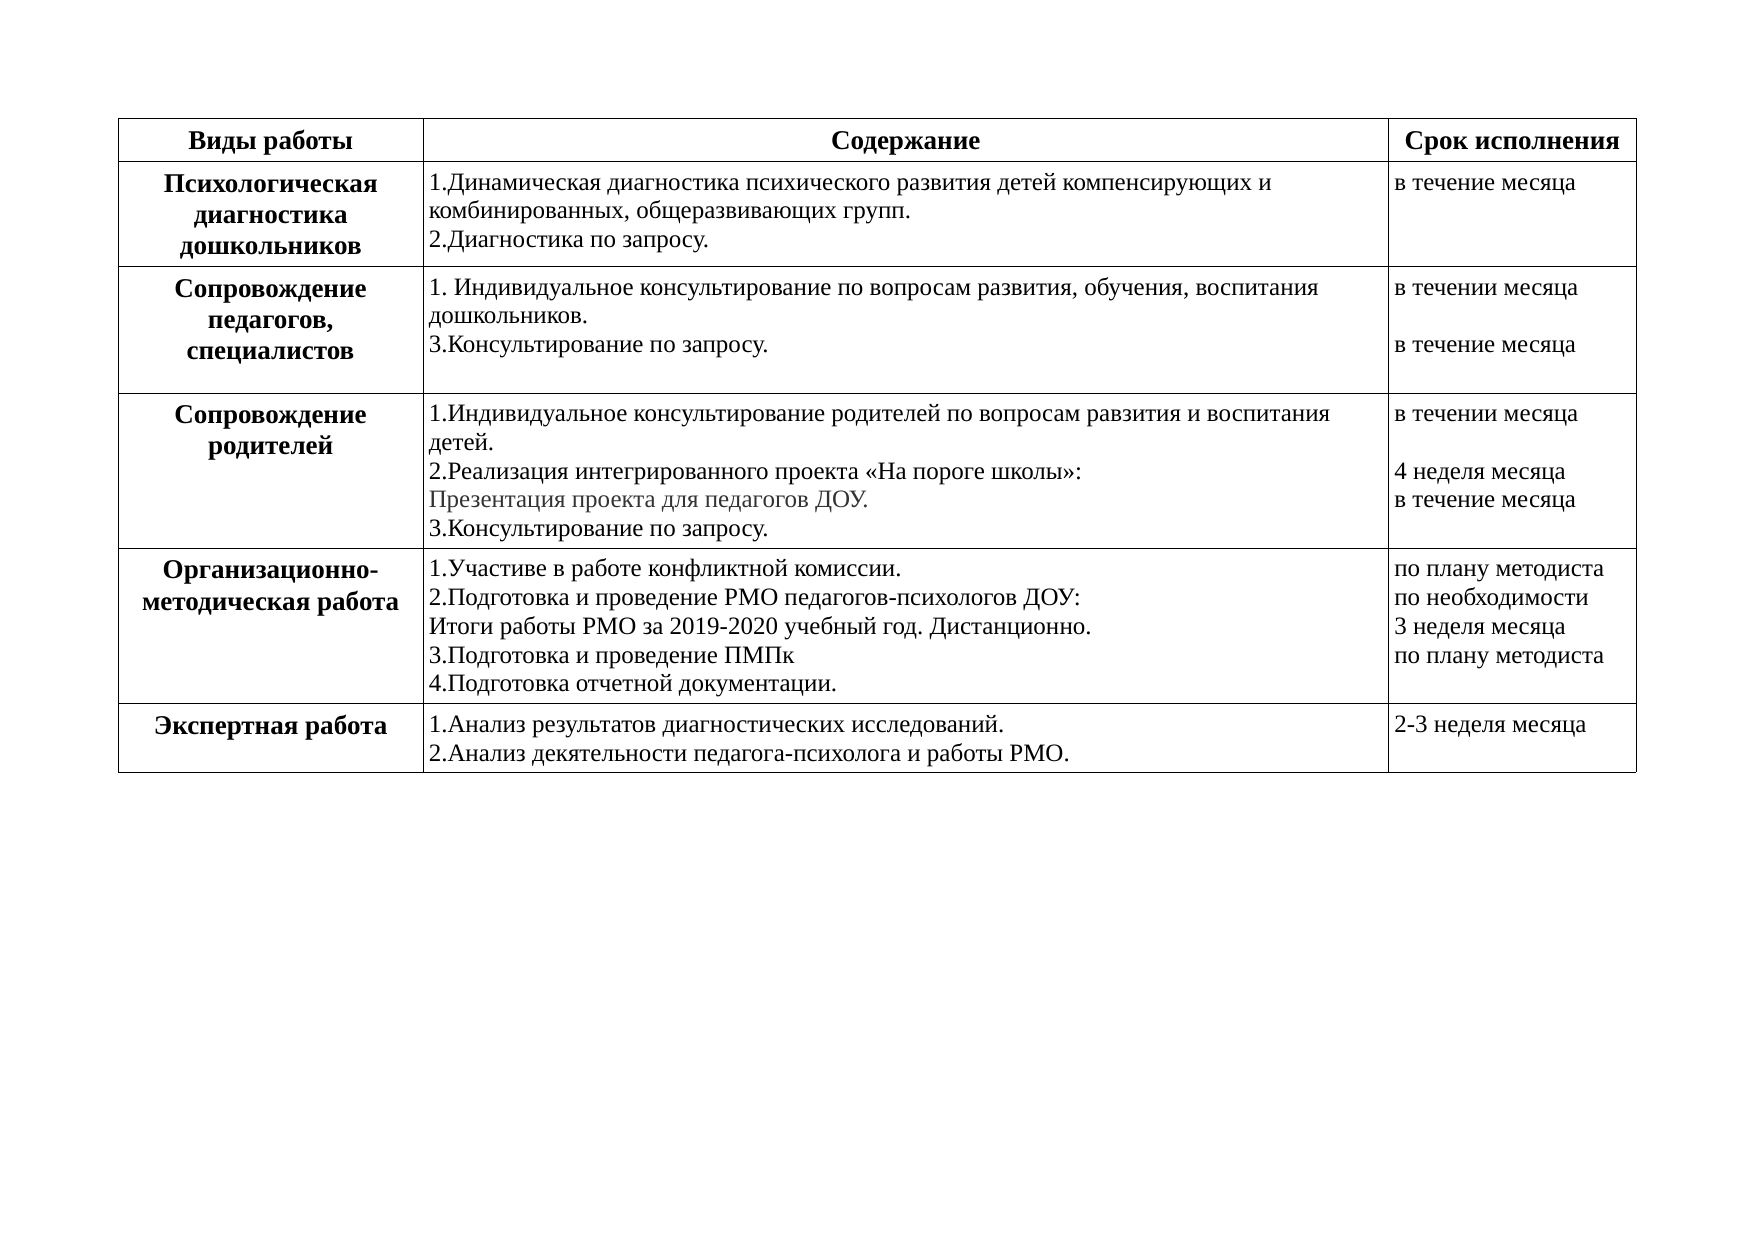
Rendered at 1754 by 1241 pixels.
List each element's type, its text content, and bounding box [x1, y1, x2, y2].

table_cell Сопровождение педагогов, специалистов [119, 267, 423, 392]
table_cell 2-3 неделя месяца [1389, 704, 1636, 772]
table_cell 1.Участиве в работе конфликтной комиссии. 2.Подготовка и проведение РМО педагогов-психологов ДОУ: Итоги работы РМО за 2019-2020 учебный год. Дистанционно. 3.Подготовка и проведение ПМПк 4.Подготовка отчетной документации. [424, 549, 1388, 703]
table_cell Сопровождение родителей [119, 394, 423, 548]
table_header Виды работы [119, 119, 423, 161]
table_cell по плану методиста по необходимости 3 неделя месяца по плану методиста [1389, 549, 1636, 703]
table_cell 1.Индивидуальное консультирование родителей по вопросам равзития и воспитания детей. 2.Реализация интегрированного проекта «На пороге школы»: Презентация проекта для педагогов ДОУ. 3.Консультирование по запросу. [424, 394, 1388, 548]
table_header Срок исполнения [1389, 119, 1636, 161]
table_cell 1.Динамическая диагностика психического развития детей компенсирующих и комбинированных, общеразвивающих групп. 2.Диагностика по запросу. [424, 162, 1388, 266]
table_cell в течении месяца 4 неделя месяца в течение месяца [1389, 394, 1636, 548]
table_header Содержание [424, 119, 1388, 161]
table_cell Психологическая диагностика дошкольников [119, 162, 423, 266]
table_cell Экспертная работа [119, 704, 423, 772]
table_cell 1.Анализ результатов диагностических исследований. 2.Анализ декятельности педагога-психолога и работы РМО. [424, 704, 1388, 772]
table_cell в течении месяца в течение месяца [1389, 267, 1636, 392]
table_cell 1. Индивидуальное консультирование по вопросам развития, обучения, воспитания дошкольников. 3.Консультирование по запросу. [424, 267, 1388, 392]
table_cell Организационно-методическая работа [119, 549, 423, 703]
table_cell в течение месяца [1389, 162, 1636, 266]
